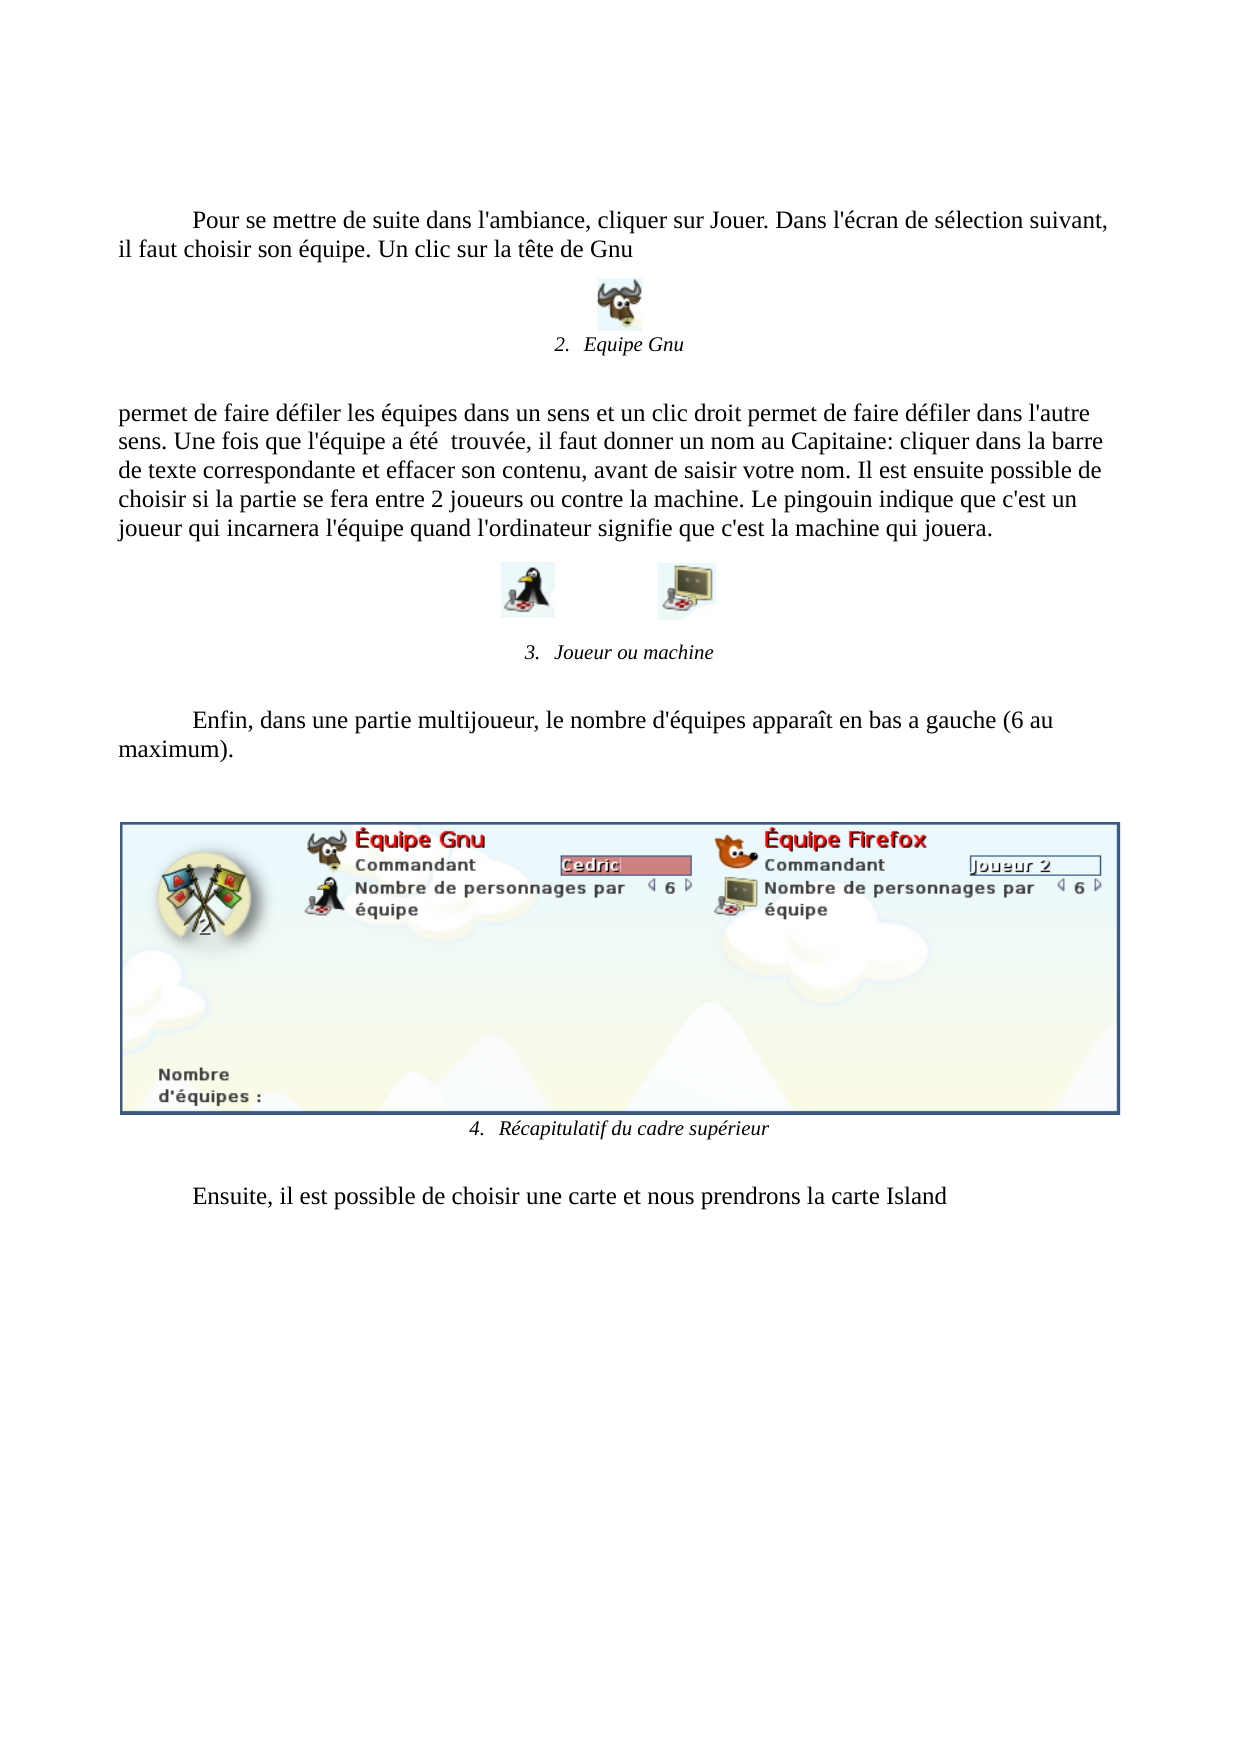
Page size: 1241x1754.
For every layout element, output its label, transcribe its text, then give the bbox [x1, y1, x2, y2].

text Enfin, dans une partie multijoueur, le nombre d'équipes apparaît en bas a gauche (6 au maximum). [118, 705, 1122, 763]
picture [500, 562, 555, 618]
text Ensuite, il est possible de choisir une carte et nous prendrons la carte Island [118, 1181, 1122, 1210]
picture [657, 563, 717, 620]
list Récapitulatif du cadre supérieur [118, 1116, 1122, 1140]
text permet de faire défiler les équipes dans un sens et un clic droit permet de faire défiler dans l'autre sens. Une fois que l'équipe a été trouvée, il faut donner un nom au Capitaine: cliquer dans la barre de texte correspondante et effacer son contenu, avant de saisir votre nom. Il est ensuite possible de choisir si la partie se fera entre 2 joueurs ou contre la machine. Le pingouin indique que c'est un joueur qui incarnera l'équipe quand l'ordinateur signifie que c'est la machine qui jouera. [118, 398, 1122, 541]
picture [120, 822, 1121, 1115]
list Joueur ou machine [118, 640, 1122, 664]
picture [597, 278, 643, 331]
list Equipe Gnu [118, 275, 1122, 356]
text Pour se mettre de suite dans l'ambiance, cliquer sur Jouer. Dans l'écran de sélection suivant, il faut choisir son équipe. Un clic sur la tête de Gnu [118, 205, 1122, 263]
